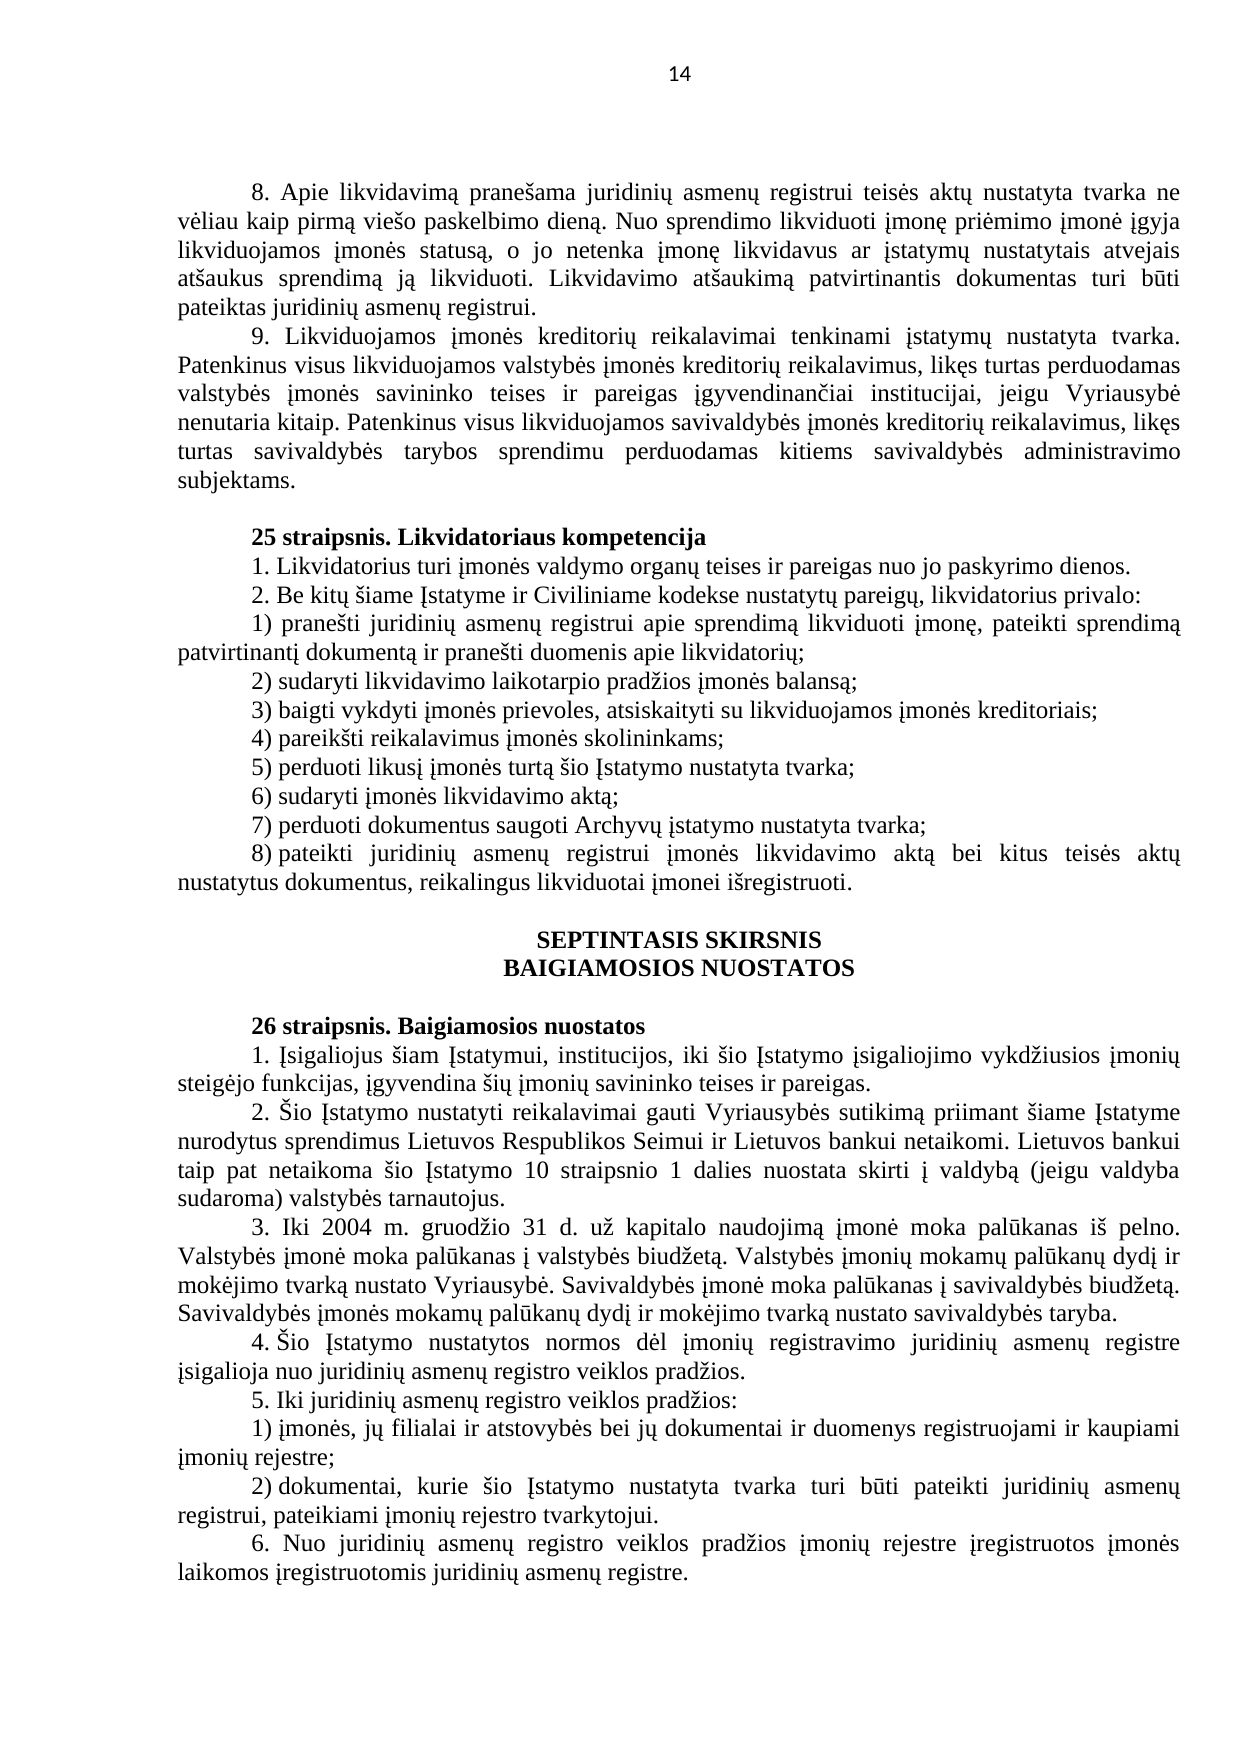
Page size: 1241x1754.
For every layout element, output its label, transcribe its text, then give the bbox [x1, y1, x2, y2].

text 2) dokumentai, kurie šio Įstatymo nustatyta tvarka turi būti pateikti juridinių asmenų registrui, pateikiami įmonių rejestro tvarkytojui. [177, 1471, 1181, 1528]
text 7) perduoti dokumentus saugoti Archyvų įstatymo nustatyta tvarka; [177, 810, 1181, 838]
text 5) perduoti likusį įmonės turtą šio Įstatymo nustatyta tvarka; [177, 752, 1181, 781]
text 1) įmonės, jų filialai ir atstovybės bei jų dokumentai ir duomenys registruojami ir kaupiami įmonių rejestre; [177, 1413, 1181, 1471]
text 26 straipsnis. Baigiamosios nuostatos [177, 1011, 1181, 1040]
text Septintasis skirsnis [177, 925, 1181, 953]
text 8. Apie likvidavimą pranešama juridinių asmenų registrui teisės aktų nustatyta tvarka ne vėliau kaip pirmą viešo paskelbimo dieną. Nuo sprendimo likviduoti įmonę priėmimo įmonė įgyja likviduojamos įmonės statusą, o jo netenka įmonę likvidavus ar įstatymų nustatytais atvejais atšaukus sprendimą ją likviduoti. Likvidavimo atšaukimą patvirtinantis dokumentas turi būti pateiktas juridinių asmenų registrui. [177, 177, 1181, 321]
text 4) pareikšti reikalavimus įmonės skolininkams; [177, 723, 1181, 752]
text 1. Likvidatorius turi įmonės valdymo organų teises ir pareigas nuo jo paskyrimo dienos. [177, 551, 1181, 580]
text 5. Iki juridinių asmenų registro veiklos pradžios: [177, 1385, 1181, 1413]
text 3. Iki 2004 m. gruodžio 31 d. už kapitalo naudojimą įmonė moka palūkanas iš pelno. Valstybės įmonė moka palūkanas į valstybės biudžetą. Valstybės įmonių mokamų palūkanų dydį ir mokėjimo tvarką nustato Vyriausybė. Savivaldybės įmonė moka palūkanas į savivaldybės biudžetą. Savivaldybės įmonės mokamų palūkanų dydį ir mokėjimo tvarką nustato savivaldybės taryba. [177, 1212, 1181, 1327]
text 9. Likviduojamos įmonės kreditorių reikalavimai tenkinami įstatymų nustatyta tvarka. Patenkinus visus likviduojamos valstybės įmonės kreditorių reikalavimus, likęs turtas perduodamas valstybės įmonės savininko teises ir pareigas įgyvendinančiai institucijai, jeigu Vyriausybė nenutaria kitaip. Patenkinus visus likviduojamos savivaldybės įmonės kreditorių reikalavimus, likęs turtas savivaldybės tarybos sprendimu perduodamas kitiems savivaldybės administravimo subjektams. [177, 321, 1181, 493]
text 1) pranešti juridinių asmenų registrui apie sprendimą likviduoti įmonę, pateikti sprendimą patvirtinantį dokumentą ir pranešti duomenis apie likvidatorių; [177, 608, 1181, 666]
text 25 straipsnis. Likvidatoriaus kompetencija [177, 522, 1181, 551]
text BAIGIAMOSIOS NUOSTATOS [177, 953, 1181, 982]
text 4. Šio Įstatymo nustatytos normos dėl įmonių registravimo juridinių asmenų registre įsigalioja nuo juridinių asmenų registro veiklos pradžios. [177, 1327, 1181, 1385]
text 6. Nuo juridinių asmenų registro veiklos pradžios įmonių rejestre įregistruotos įmonės laikomos įregistruotomis juridinių asmenų registre. [177, 1528, 1181, 1586]
text 8) pateikti juridinių asmenų registrui įmonės likvidavimo aktą bei kitus teisės aktų nustatytus dokumentus, reikalingus likviduotai įmonei išregistruoti. [177, 838, 1181, 896]
text 1. Įsigaliojus šiam Įstatymui, institucijos, iki šio Įstatymo įsigaliojimo vykdžiusios įmonių steigėjo funkcijas, įgyvendina šių įmonių savininko teises ir pareigas. [177, 1040, 1181, 1097]
text 6) sudaryti įmonės likvidavimo aktą; [177, 781, 1181, 810]
text 3) baigti vykdyti įmonės prievoles, atsiskaityti su likviduojamos įmonės kreditoriais; [177, 695, 1181, 723]
text 2. Be kitų šiame Įstatyme ir Civiliniame kodekse nustatytų pareigų, likvidatorius privalo: [177, 580, 1181, 608]
text 2) sudaryti likvidavimo laikotarpio pradžios įmonės balansą; [177, 666, 1181, 695]
text 2. Šio Įstatymo nustatyti reikalavimai gauti Vyriausybės sutikimą priimant šiame Įstatyme nurodytus sprendimus Lietuvos Respublikos Seimui ir Lietuvos bankui netaikomi. Lietuvos bankui taip pat netaikoma šio Įstatymo 10 straipsnio 1 dalies nuostata skirti į valdybą (jeigu valdyba sudaroma) valstybės tarnautojus. [177, 1097, 1181, 1212]
